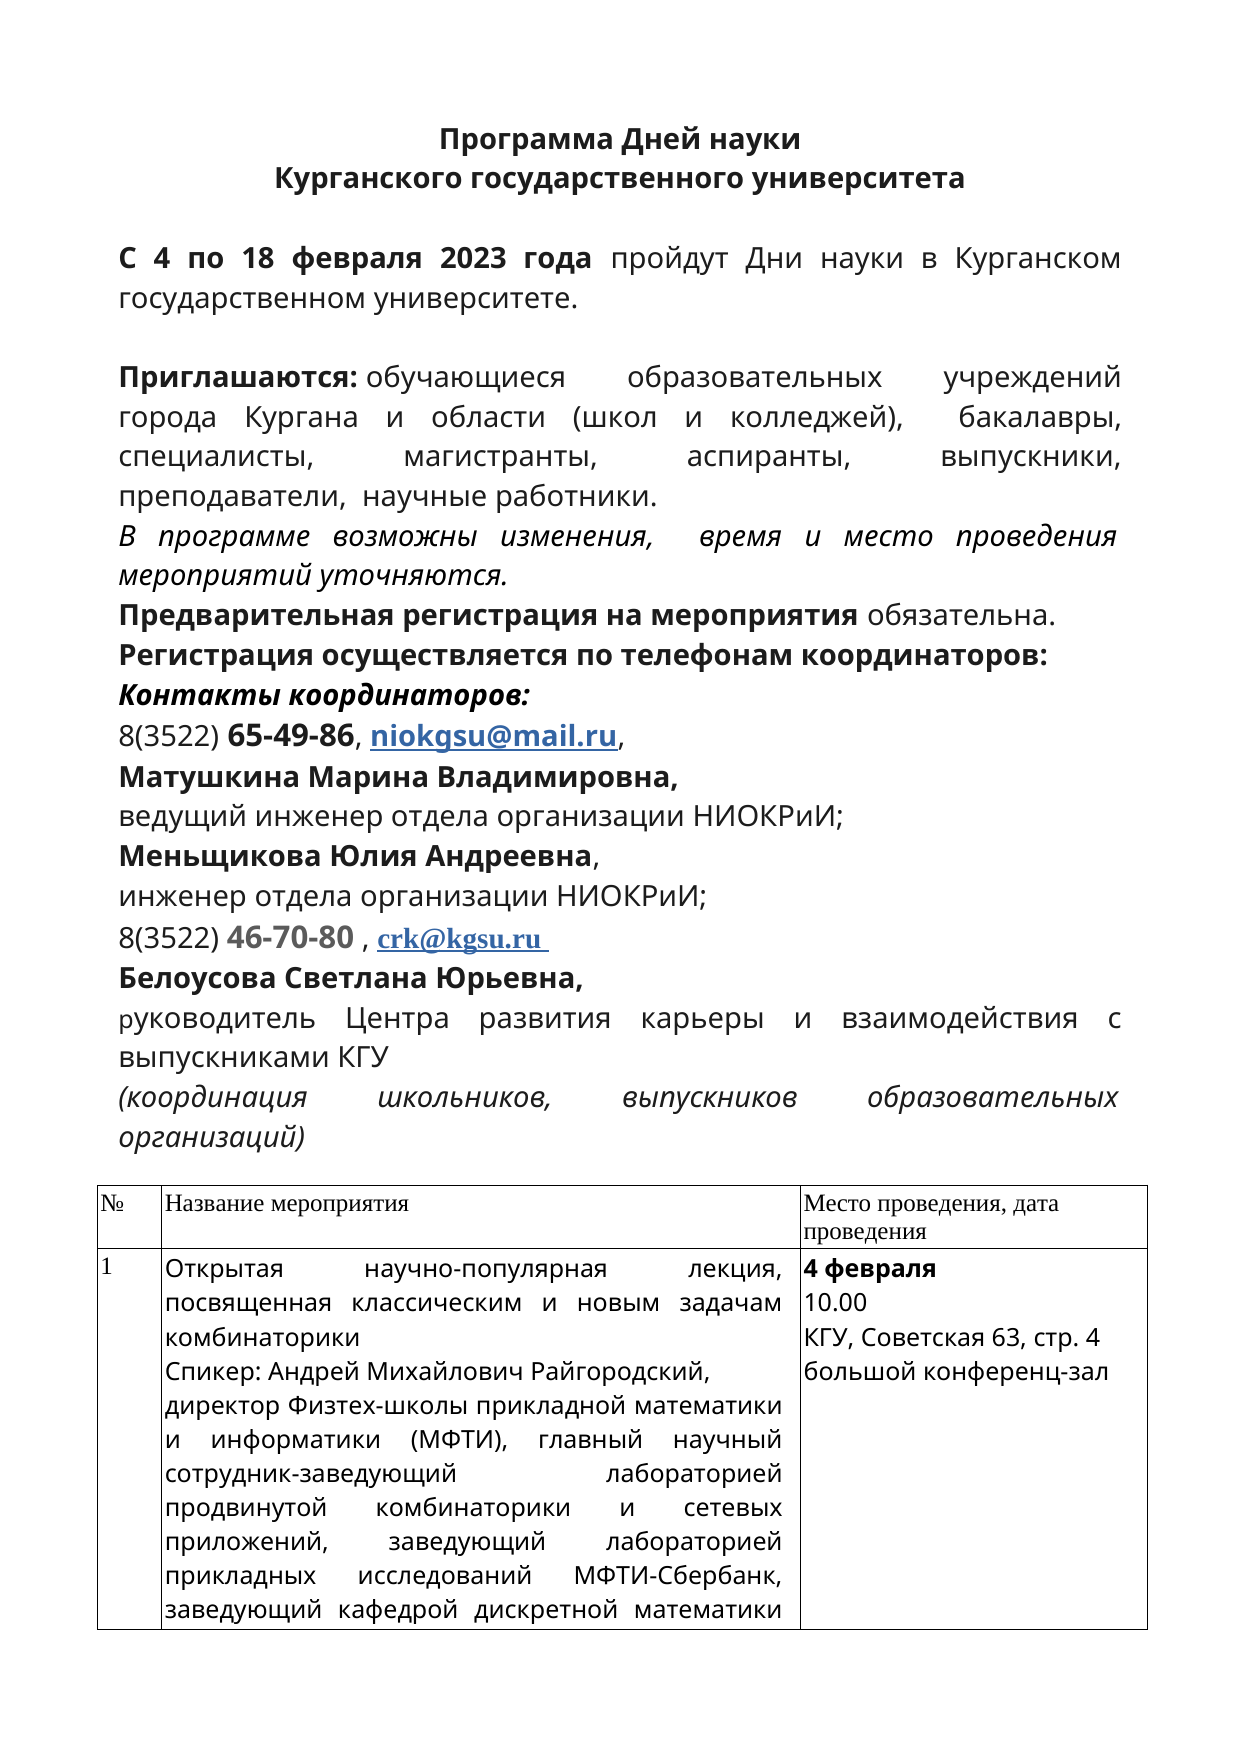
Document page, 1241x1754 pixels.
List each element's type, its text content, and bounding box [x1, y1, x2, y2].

text руководитель Центра развития карьеры и взаимодействия с выпускниками КГУ [118, 997, 1122, 1076]
table_cell 1 [98, 1249, 161, 1629]
text ведущий инженер отдела организации НИОКРиИ; [118, 796, 1122, 835]
table_header Место проведения, дата проведения [801, 1186, 1147, 1248]
text Приглашаются: обучающиеся образовательных учреждений города Кургана и области (школ и колледжей), бакалавры, специалисты, магистранты, аспиранты, выпускники, преподаватели, научные работники. [118, 356, 1122, 515]
text (координация школьников, выпускников образовательных организаций) [118, 1076, 1122, 1156]
text Курганского государственного университета [118, 158, 1122, 197]
table_header Название мероприятия [162, 1186, 800, 1248]
text Меньщикова Юлия Андреевна, [118, 835, 1122, 875]
text 8(3522) 65-49-86, niokgsu@mail.ru, [118, 713, 1122, 756]
table_header № [98, 1186, 161, 1248]
text Программа Дней науки [118, 118, 1122, 158]
text Матушкина Марина Владимировна, [118, 756, 1122, 796]
text С 4 по 18 февраля 2023 года пройдут Дни науки в Курганском государственном университете. [118, 237, 1122, 317]
text Белоусова Светлана Юрьевна, [118, 957, 1122, 997]
text В программе возможны изменения, время и место проведения мероприятий уточняются. [118, 515, 1122, 594]
text инженер отдела организации НИОКРиИ; [118, 875, 1122, 915]
table_cell 4 февраля 10.00 КГУ, Советская 63, стр. 4 большой конференц-зал [801, 1249, 1147, 1629]
text 8(3522) 46-70-80 , crk@kgsu.ru [118, 915, 1122, 957]
text Регистрация осуществляется по телефонам координаторов: [118, 634, 1122, 674]
text Контакты координаторов: [118, 674, 1122, 713]
text Предварительная регистрация на мероприятия обязательна. [118, 594, 1122, 634]
table_cell Открытая научно-популярная лекция, посвященная классическим и новым задачам комбинаторики Спикер: Андрей Михайлович Райгородский, директор Физтех-школы прикладной математики и информатики (МФТИ), главный научный сотрудник-заведующий лабораторией продвинутой комбинаторики и сетевых приложений, заведующий лабораторией прикладных исследований МФТИ-Сбербанк, заведующий кафедрой дискретной математики [162, 1249, 800, 1629]
